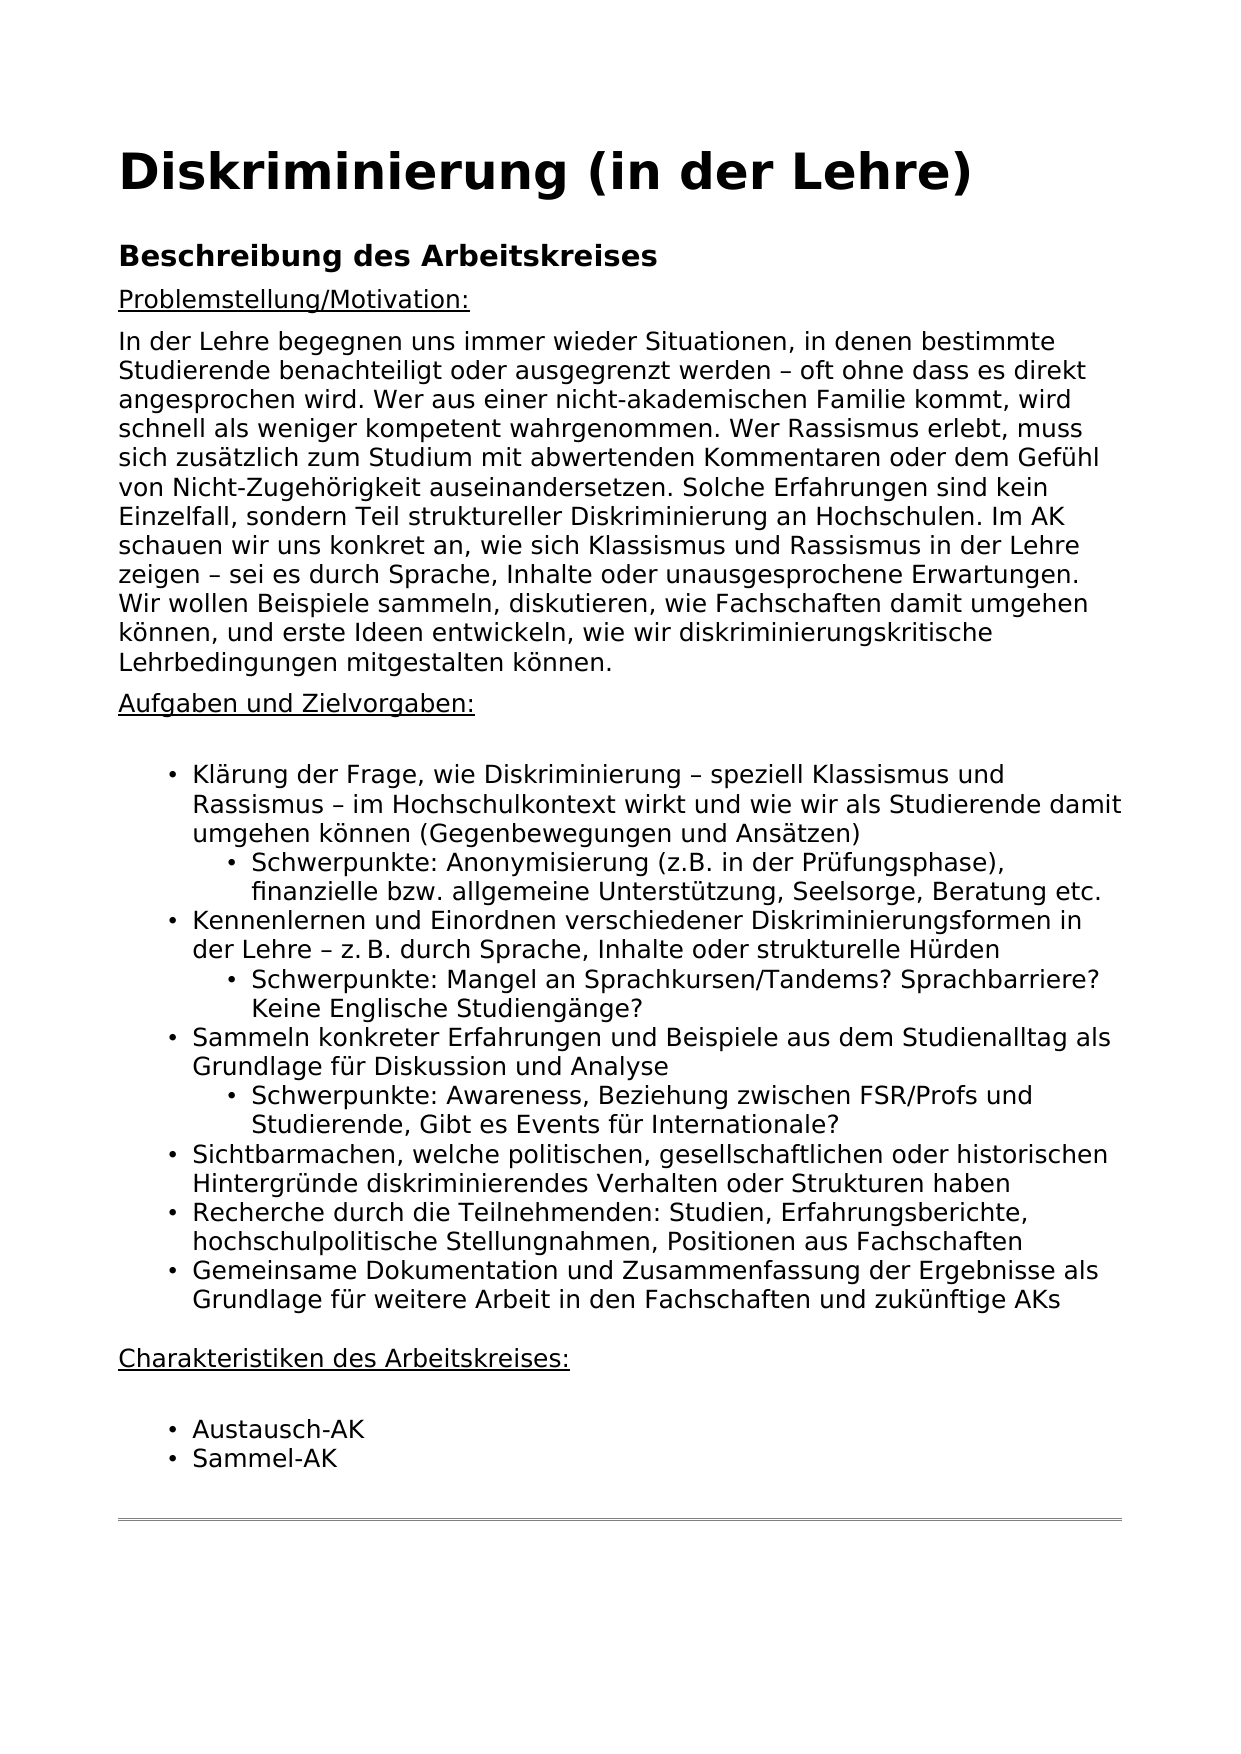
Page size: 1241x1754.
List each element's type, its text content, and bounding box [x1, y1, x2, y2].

subtitle Diskriminierung (in der Lehre) [118, 143, 1122, 201]
list Austausch-AK [177, 1415, 1122, 1444]
list Kennenlernen und Einordnen verschiedener Diskriminierungsformen in der Lehre – z. B. durch Sprache, Inhalte oder strukturelle Hürden [177, 906, 1122, 965]
list Schwerpunkte: Mangel an Sprachkursen/Tandems? Sprachbarriere? Keine Englische Studiengänge? [236, 965, 1122, 1023]
list Klärung der Frage, wie Diskriminierung – speziell Klassismus und Rassismus – im Hochschulkontext wirkt und wie wir als Studierende damit umgehen können (Gegenbewegungen und Ansätzen) [177, 761, 1122, 848]
text Aufgaben und Zielvorgaben: [118, 689, 1122, 719]
list Recherche durch die Teilnehmenden: Studien, Erfahrungsberichte, hochschulpolitische Stellungnahmen, Positionen aus Fachschaften [177, 1198, 1122, 1256]
list Schwerpunkte: Awareness, Beziehung zwischen FSR/Profs und Studierende, Gibt es Events für Internationale? [236, 1081, 1122, 1140]
list Gemeinsame Dokumentation und Zusammenfassung der Ergebnisse als Grundlage für weitere Arbeit in den Fachschaften und zukünftige AKs [177, 1256, 1122, 1315]
list Schwerpunkte: Anonymisierung (z.B. in der Prüfungsphase), finanzielle bzw. allgemeine Unterstützung, Seelsorge, Beratung etc. [236, 848, 1122, 906]
list Sammeln konkreter Erfahrungen und Beispiele aus dem Studienalltag als Grundlage für Diskussion und Analyse [177, 1023, 1122, 1081]
list Sichtbarmachen, welche politischen, gesellschaftlichen oder historischen Hintergründe diskriminierendes Verhalten oder Strukturen haben [177, 1140, 1122, 1198]
list Sammel-AK [177, 1444, 1122, 1474]
subtitle Beschreibung des Arbeitskreises [118, 239, 1122, 273]
text Problemstellung/Motivation: [118, 285, 1122, 314]
text In der Lehre begegnen uns immer wieder Situationen, in denen bestimmte Studierende benachteiligt oder ausgegrenzt werden – oft ohne dass es direkt angesprochen wird. Wer aus einer nicht-akademischen Familie kommt, wird schnell als weniger kompetent wahrgenommen. Wer Rassismus erlebt, muss sich zusätzlich zum Studium mit abwertenden Kommentaren oder dem Gefühl von Nicht-Zugehörigkeit auseinandersetzen. Solche Erfahrungen sind kein Einzelfall, sondern Teil struktureller Diskriminierung an Hochschulen. Im AK schauen wir uns konkret an, wie sich Klassismus und Rassismus in der Lehre zeigen – sei es durch Sprache, Inhalte oder unausgesprochene Erwartungen. Wir wollen Beispiele sammeln, diskutieren, wie Fachschaften damit umgehen können, und erste Ideen entwickeln, wie wir diskriminierungskritische Lehrbedingungen mitgestalten können. [118, 327, 1122, 677]
text Charakteristiken des Arbeitskreises: [118, 1344, 1122, 1373]
